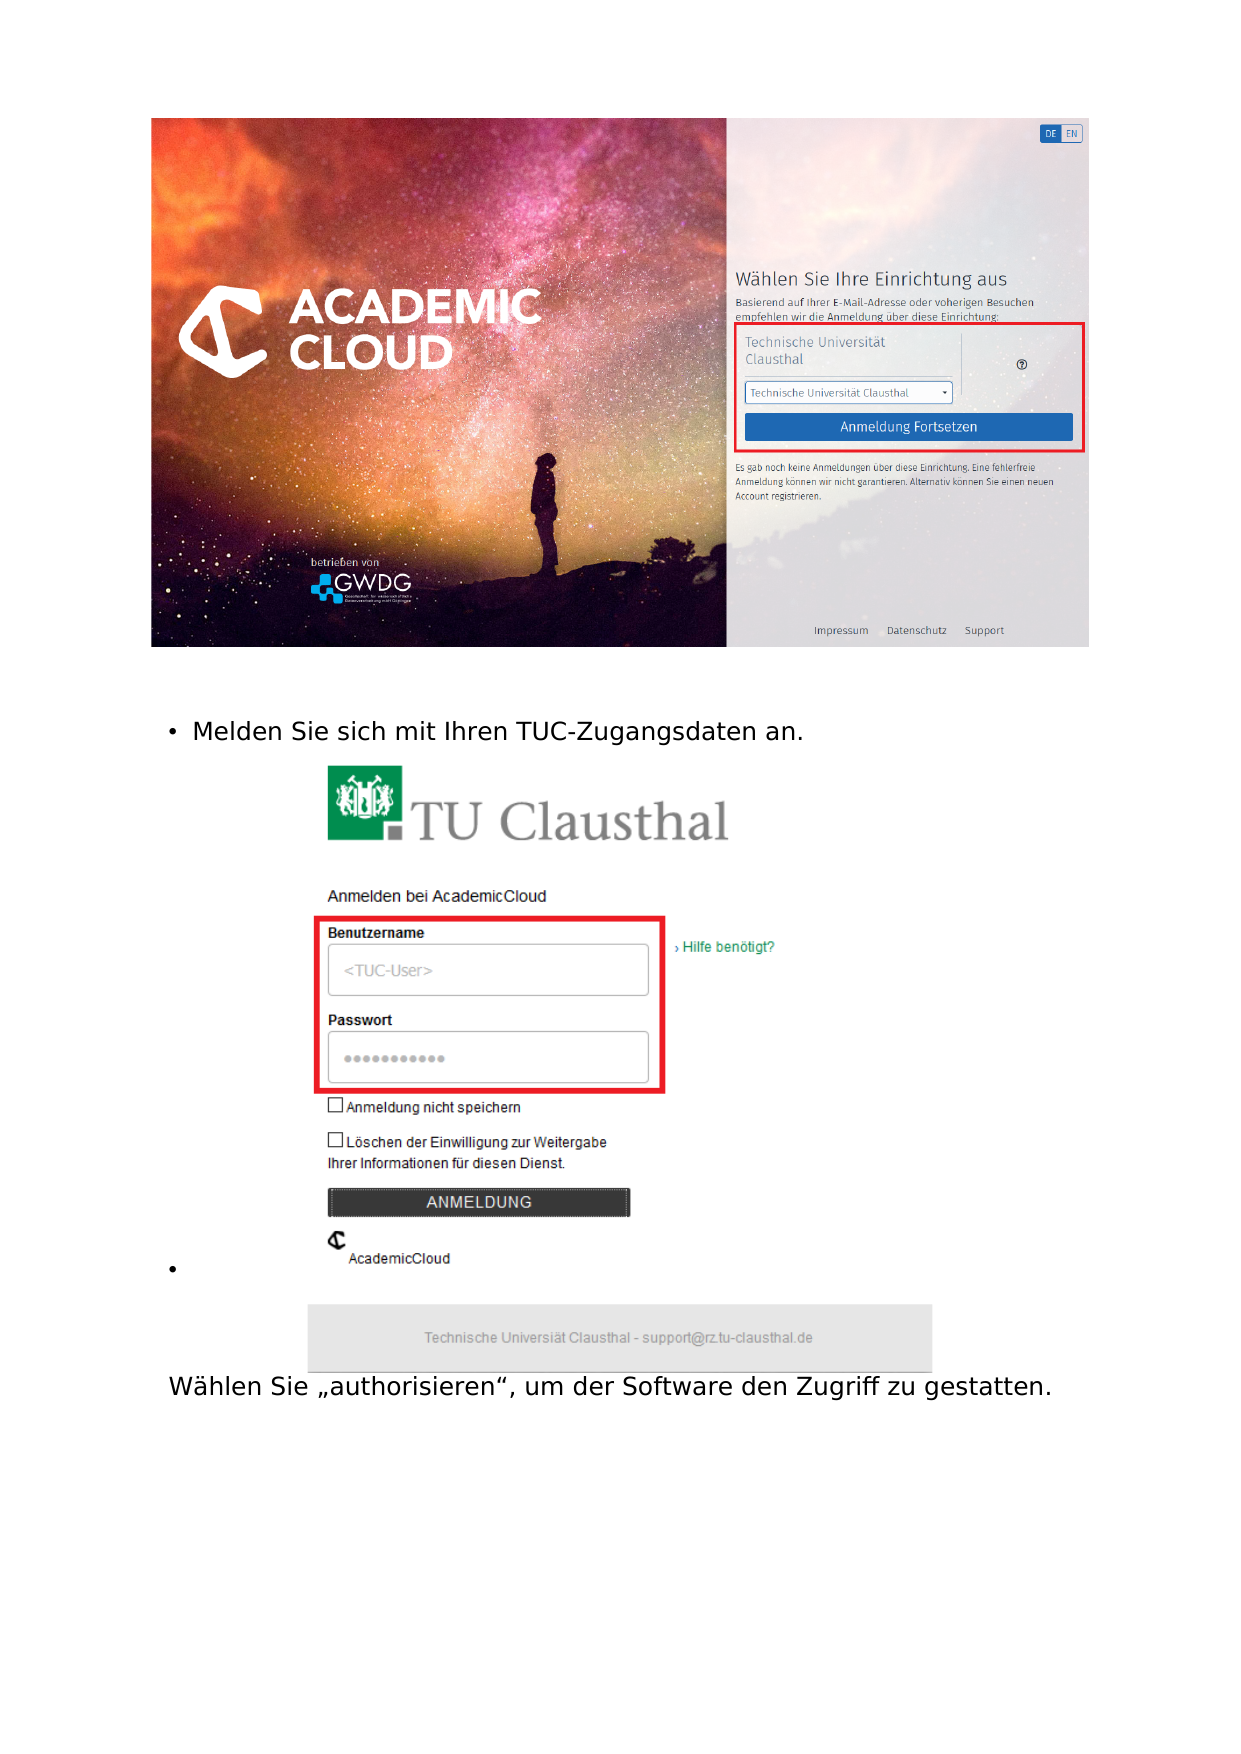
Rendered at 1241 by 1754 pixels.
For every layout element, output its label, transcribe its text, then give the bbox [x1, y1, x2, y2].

list Wählen Sie „authorisieren“, um der Software den Zugriff zu gestatten. [177, 1256, 1122, 1402]
picture [151, 118, 1089, 647]
picture [307, 746, 933, 1373]
list Melden Sie sich mit Ihren TUC-Zugangsdaten an. [177, 717, 1122, 746]
